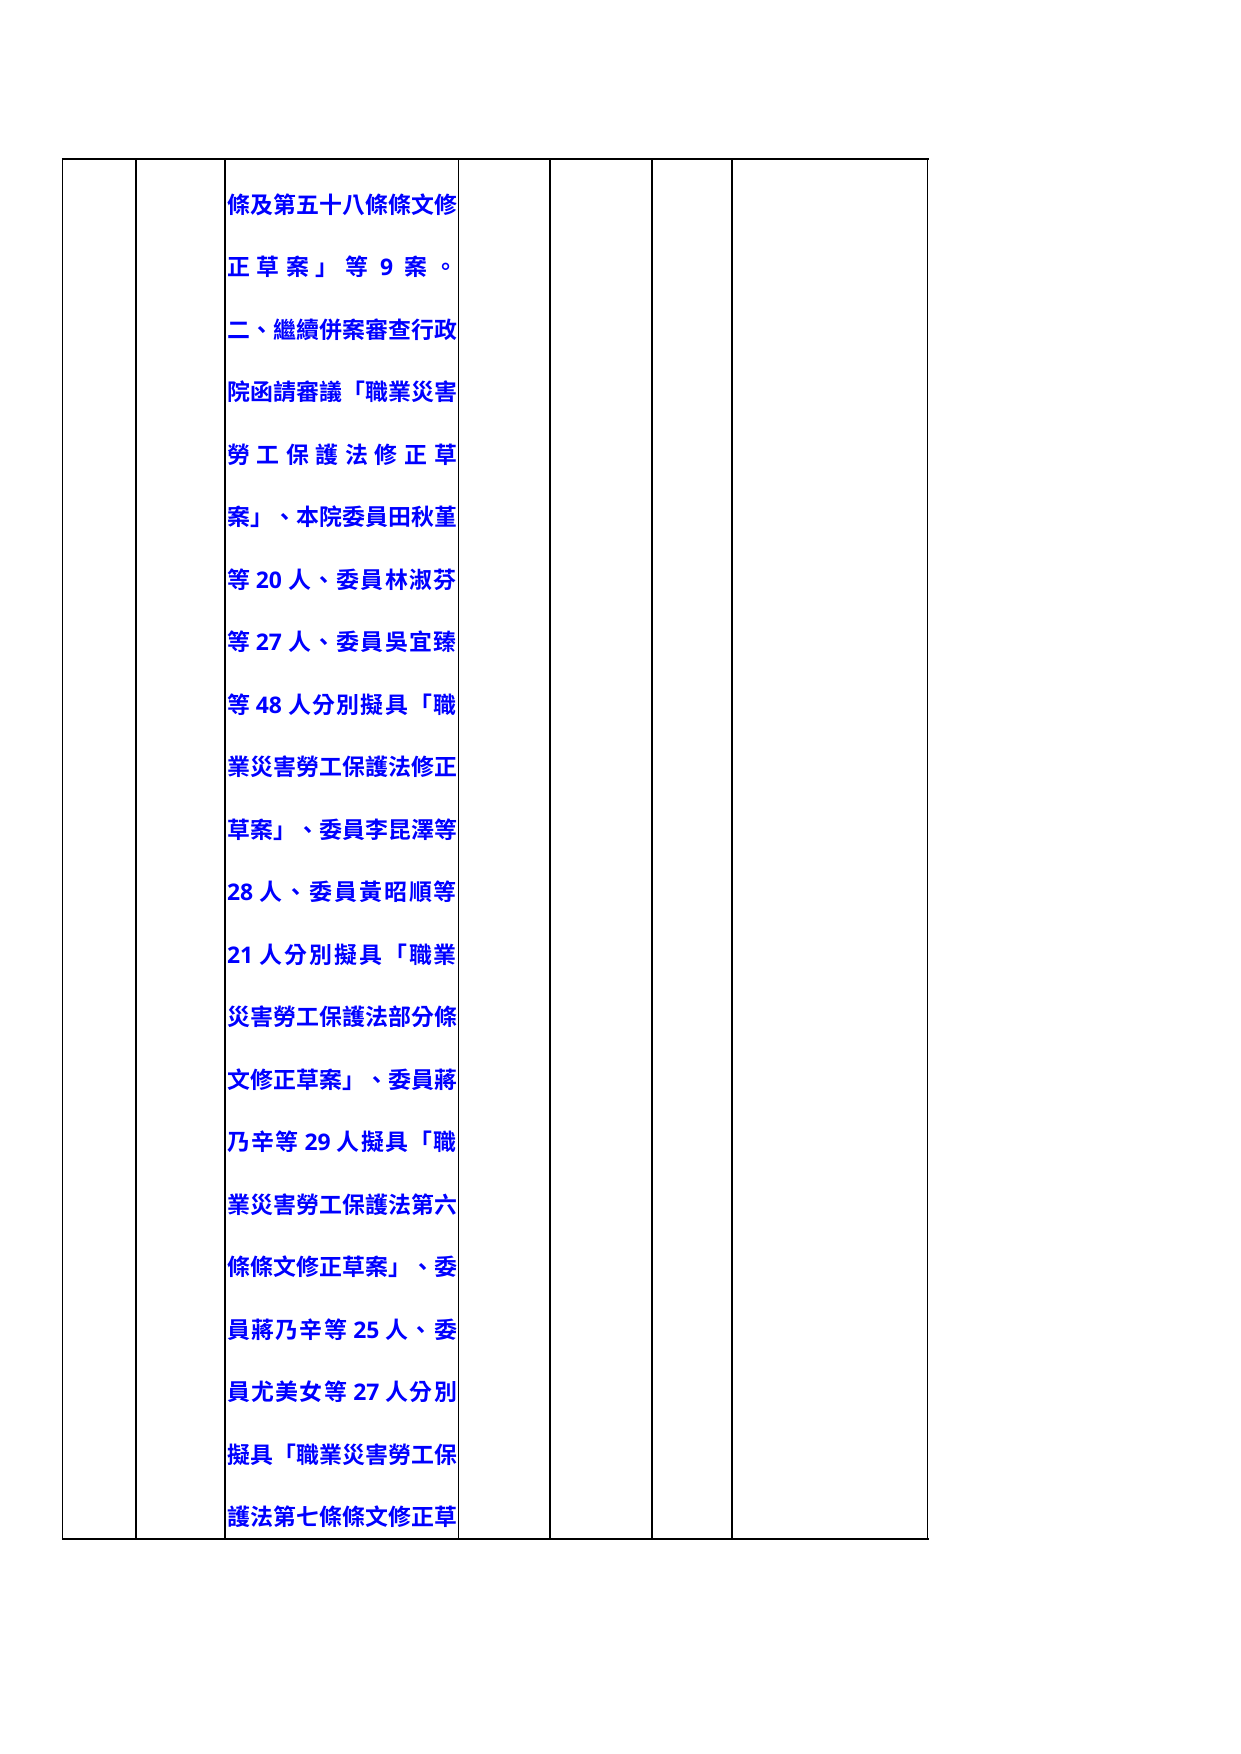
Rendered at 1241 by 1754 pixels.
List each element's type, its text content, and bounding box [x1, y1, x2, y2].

table_cell [653, 160, 731, 1538]
table_cell [733, 160, 927, 1538]
table_cell [63, 160, 135, 1538]
table_cell [137, 160, 224, 1538]
table_cell 條及第五十八條條文修正草案」等9案。 二、繼續併案審查行政院函請審議「職業災害勞工保護法修正草案」、本院委員田秋堇等20人、委員林淑芬等27人、委員吳宜臻等48人分別擬具「職業災害勞工保護法修正草案」、委員李昆澤等28人、委員黃昭順等21人分別擬具「職業災害勞工保護法部分條文修正草案」、委員蔣乃辛等29人擬具「職業災害勞工保護法第六條條文修正草案」、委員蔣乃辛等25人、委員尤美女等27人分別擬具「職業災害勞工保護法第七條條文修正草 [226, 160, 458, 1538]
table_cell [551, 160, 651, 1538]
table_cell [459, 160, 549, 1538]
